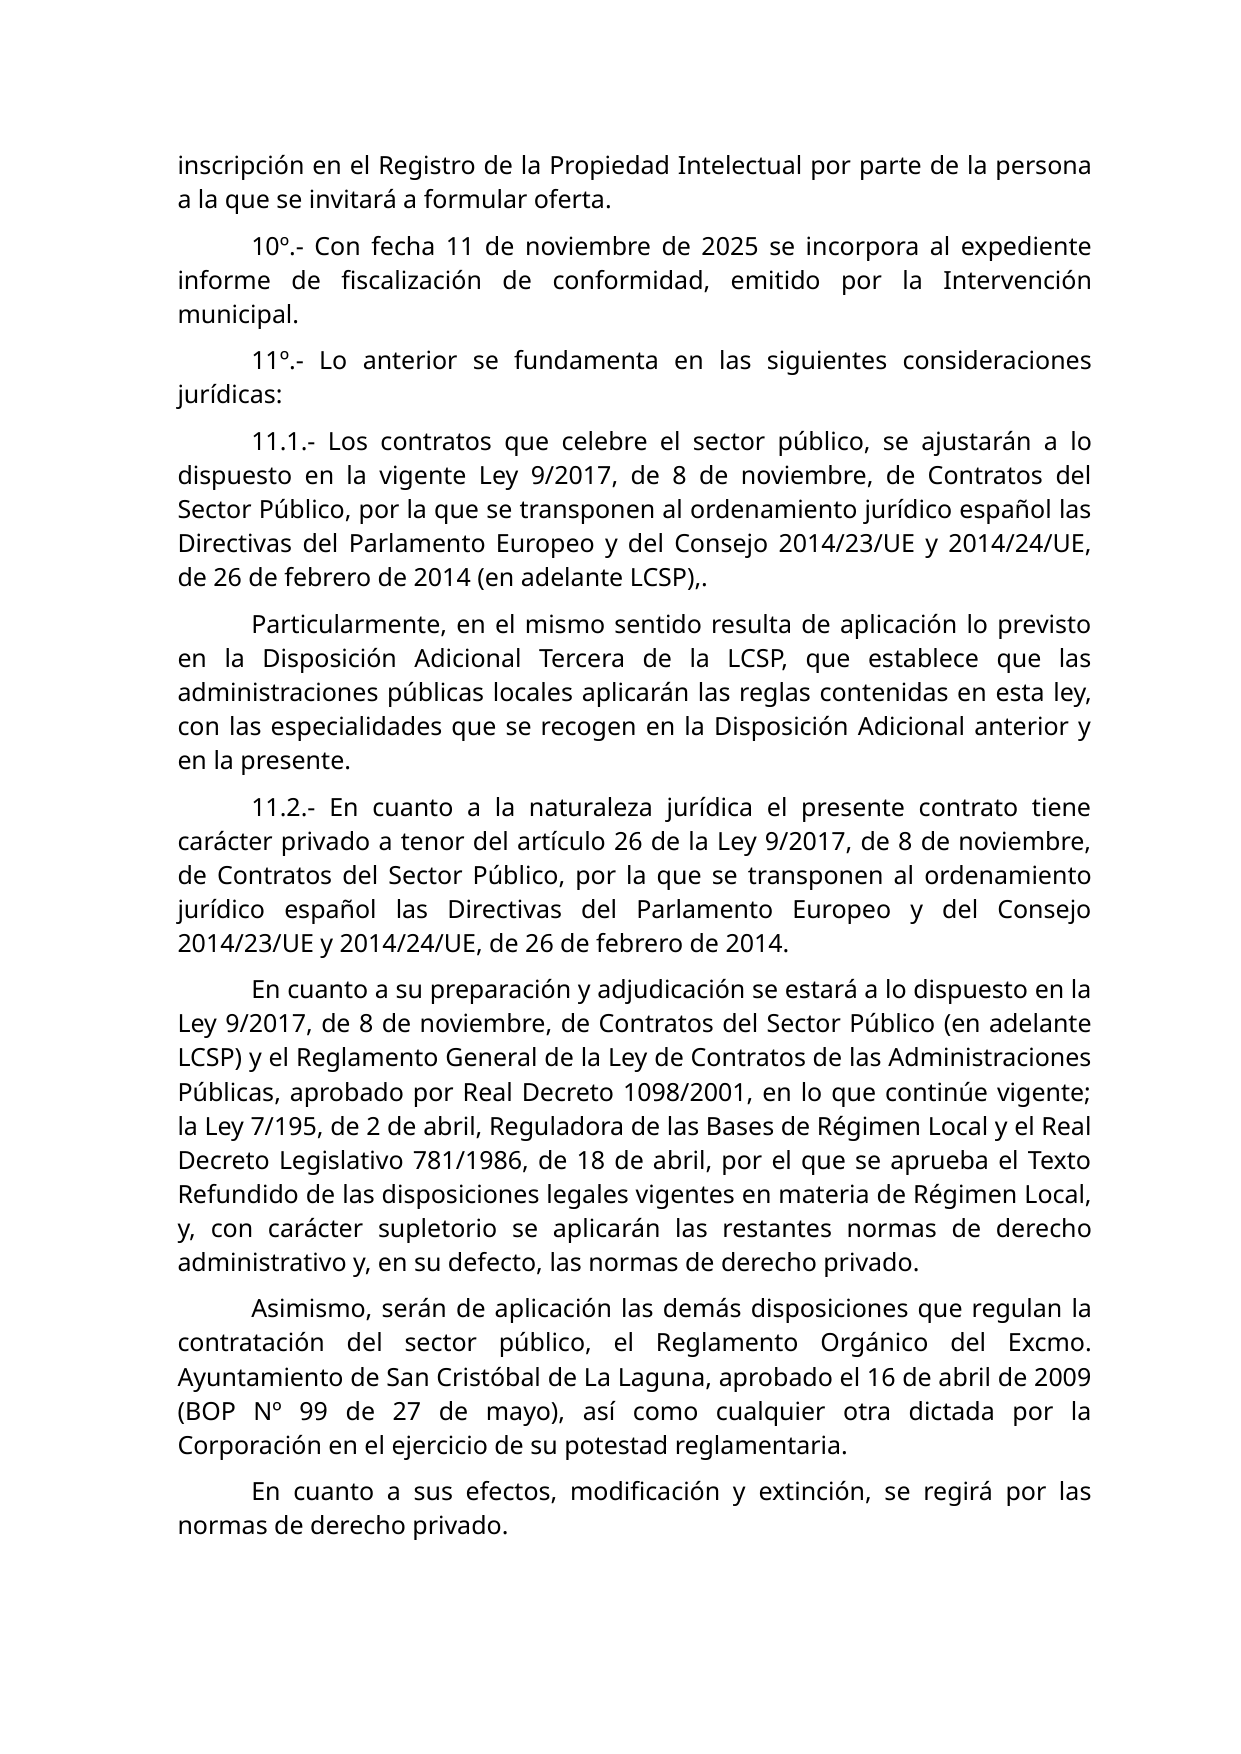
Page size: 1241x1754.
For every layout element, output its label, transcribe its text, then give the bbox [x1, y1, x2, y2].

text En cuanto a su preparación y adjudicación se estará a lo dispuesto en la Ley 9/2017, de 8 de noviembre, de Contratos del Sector Público (en adelante LCSP) y el Reglamento General de la Ley de Contratos de las Administraciones Públicas, aprobado por Real Decreto 1098/2001, en lo que continúe vigente; la Ley 7/195, de 2 de abril, Reguladora de las Bases de Régimen Local y el Real Decreto Legislativo 781/1986, de 18 de abril, por el que se aprueba el Texto Refundido de las disposiciones legales vigentes en materia de Régimen Local, y, con carácter supletorio se aplicarán las restantes normas de derecho administrativo y, en su defecto, las normas de derecho privado. [177, 972, 1093, 1278]
text 11.2.- En cuanto a la naturaleza jurídica el presente contrato tiene carácter privado a tenor del artículo 26 de la Ley 9/2017, de 8 de noviembre, de Contratos del Sector Público, por la que se transponen al ordenamiento jurídico español las Directivas del Parlamento Europeo y del Consejo 2014/23/UE y 2014/24/UE, de 26 de febrero de 2014. [177, 789, 1093, 959]
text 11.1.- Los contratos que celebre el sector público, se ajustarán a lo dispuesto en la vigente Ley 9/2017, de 8 de noviembre, de Contratos del Sector Público, por la que se transponen al ordenamiento jurídico español las Directivas del Parlamento Europeo y del Consejo 2014/23/UE y 2014/24/UE, de 26 de febrero de 2014 (en adelante LCSP),. [177, 423, 1093, 594]
text 10º.- Con fecha 11 de noviembre de 2025 se incorpora al expediente informe de fiscalización de conformidad, emitido por la Intervención municipal. [177, 228, 1093, 330]
text En cuanto a sus efectos, modificación y extinción, se regirá por las normas de derecho privado. [177, 1474, 1093, 1542]
text 11º.- Lo anterior se fundamenta en las siguientes consideraciones jurídicas: [177, 343, 1093, 411]
text Asimismo, serán de aplicación las demás disposiciones que regulan la contratación del sector público, el Reglamento Orgánico del Excmo. Ayuntamiento de San Cristóbal de La Laguna, aprobado el 16 de abril de 2009 (BOP Nº 99 de 27 de mayo), así como cualquier otra dictada por la Corporación en el ejercicio de su potestad reglamentaria. [177, 1291, 1093, 1461]
text inscripción en el Registro de la Propiedad Intelectual por parte de la persona a la que se invitará a formular oferta. [177, 148, 1093, 216]
text Particularmente, en el mismo sentido resulta de aplicación lo previsto en la Disposición Adicional Tercera de la LCSP, que establece que las administraciones públicas locales aplicarán las reglas contenidas en esta ley, con las especialidades que se recogen en la Disposición Adicional anterior y en la presente. [177, 606, 1093, 777]
